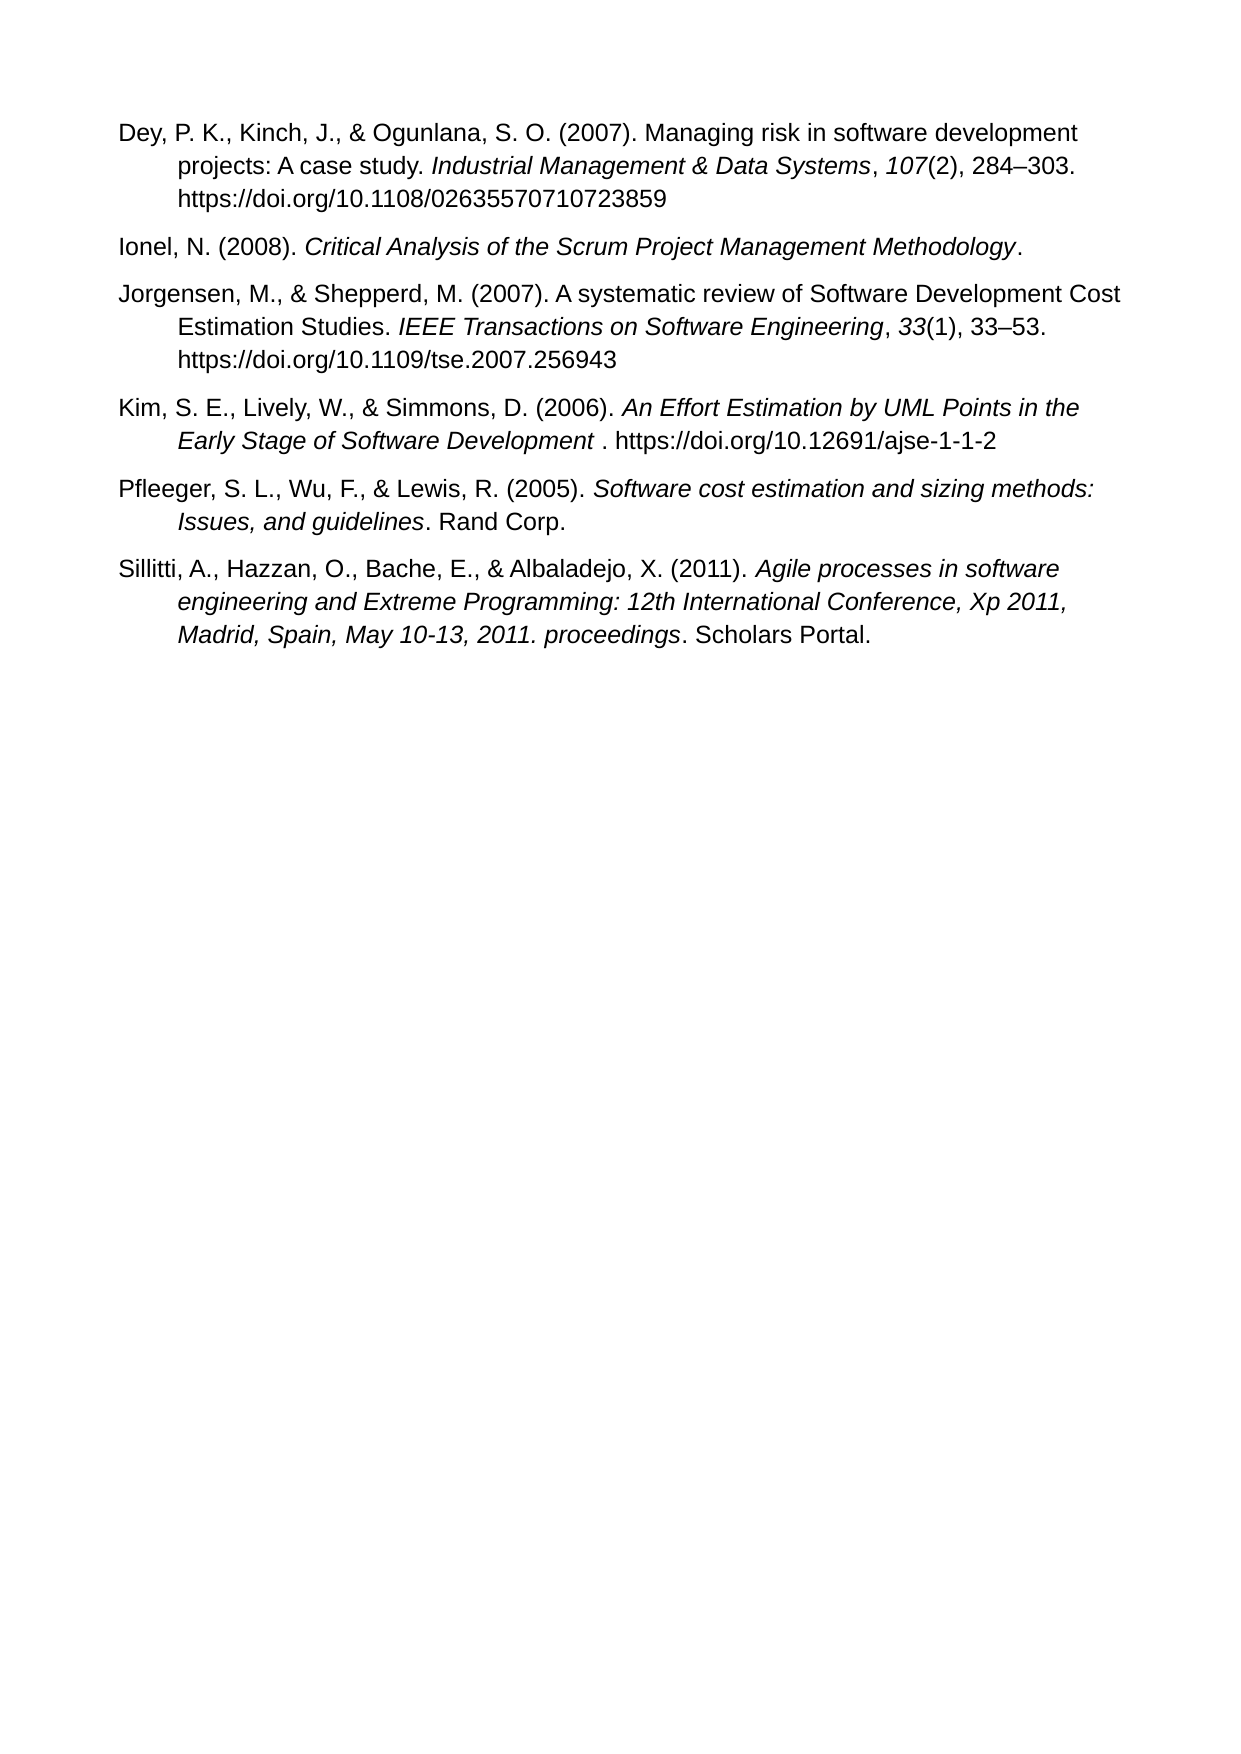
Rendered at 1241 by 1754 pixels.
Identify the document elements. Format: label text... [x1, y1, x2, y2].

text Sillitti, A., Hazzan, O., Bache, E., & Albaladejo, X. (2011). Agile processes in software engineering and Extreme Programming: 12th International Conference, Xp 2011, Madrid, Spain, May 10-13, 2011. proceedings. Scholars Portal. [118, 554, 1122, 649]
text Kim, S. E., Lively, W., & Simmons, D. (2006). An Effort Estimation by UML Points in the Early Stage of Software Development . https://doi.org/10.12691/ajse-1-1-2 [118, 393, 1122, 455]
text Dey, P. K., Kinch, J., & Ogunlana, S. O. (2007). Managing risk in software development projects: A case study. Industrial Management & Data Systems, 107(2), 284–303. https://doi.org/10.1108/02635570710723859 [118, 118, 1122, 213]
text Pfleeger, S. L., Wu, F., & Lewis, R. (2005). Software cost estimation and sizing methods: Issues, and guidelines. Rand Corp. [118, 474, 1122, 535]
text Jorgensen, M., & Shepperd, M. (2007). A systematic review of Software Development Cost Estimation Studies. IEEE Transactions on Software Engineering, 33(1), 33–53. https://doi.org/10.1109/tse.2007.256943 [118, 279, 1122, 374]
text Ionel, N. (2008). Critical Analysis of the Scrum Project Management Methodology. [118, 232, 1122, 261]
